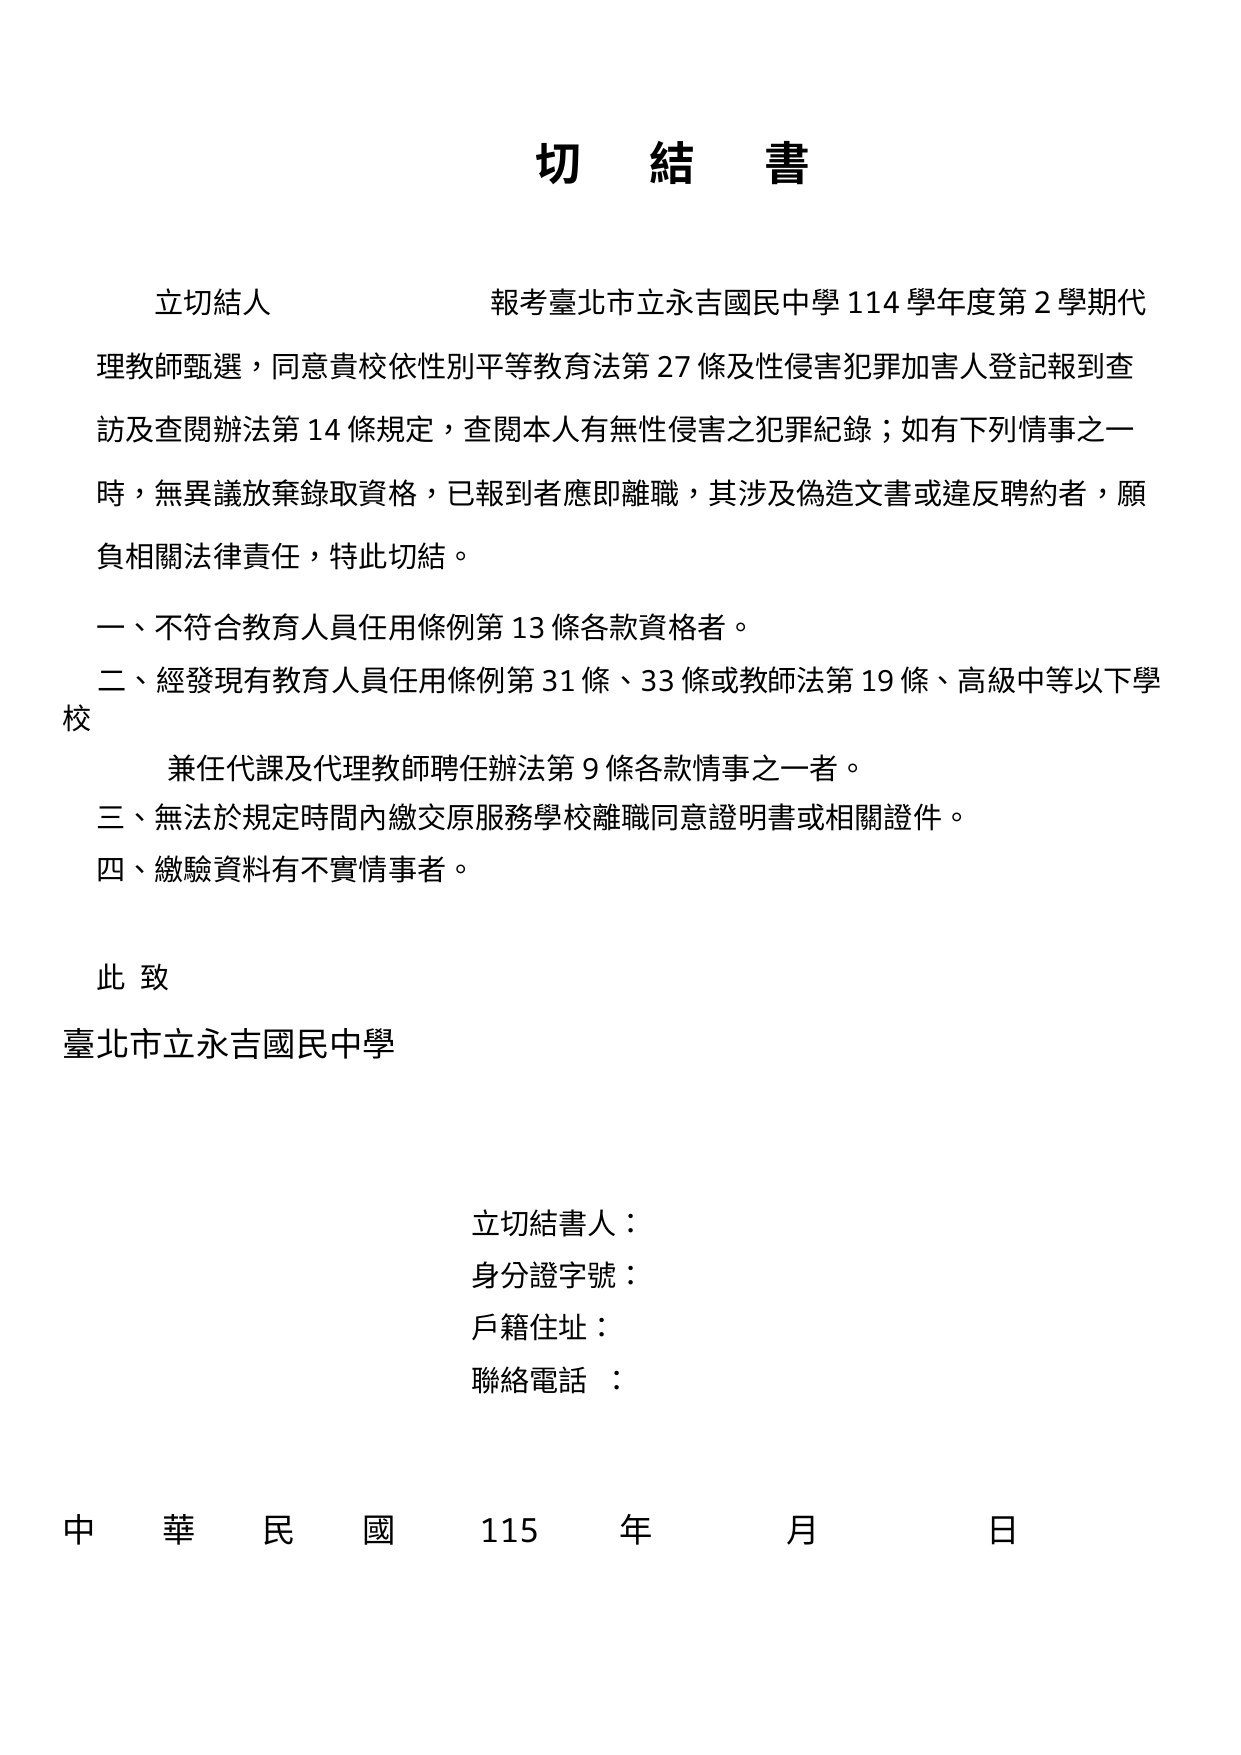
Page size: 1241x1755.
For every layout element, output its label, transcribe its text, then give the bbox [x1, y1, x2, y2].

text 臺北市立永吉國民中學 [62, 1018, 1178, 1066]
text 聯絡電話 ： [62, 1349, 1178, 1401]
text 戶籍住址： [62, 1297, 1178, 1349]
text 切 結 書 [62, 127, 1178, 193]
text 四、繳驗資料有不實情事者。 [96, 839, 1148, 891]
text 立切結人 報考臺北市立永吉國民中學114學年度第2學期代理教師甄選，同意貴校依性別平等教育法第27條及性侵害犯罪加害人登記報到查訪及查閱辦法第14條規定，查閱本人有無性侵害之犯罪紀錄；如有下列情事之一時，無異議放棄錄取資格，已報到者應即離職，其涉及偽造文書或違反聘約者，願負相關法律責任，特此切結。 [96, 278, 1148, 576]
text 兼任代課及代理教師聘任辦法第9條各款情事之一者。 [62, 749, 1178, 787]
text 此 致 [96, 954, 1148, 997]
text 二、經發現有教育人員任用條例第31條、33條或教師法第19條、高級中等以下學校 [62, 662, 1178, 737]
text 一、不符合教育人員任用條例第13條各款資格者。 [96, 597, 1148, 649]
text 三、無法於規定時間內繳交原服務學校離職同意證明書或相關證件。 [96, 787, 1148, 839]
text 中 華 民 國 115 年 月 日 [62, 1503, 1178, 1552]
text 立切結書人： [62, 1193, 1178, 1245]
text 身分證字號： [62, 1245, 1178, 1297]
